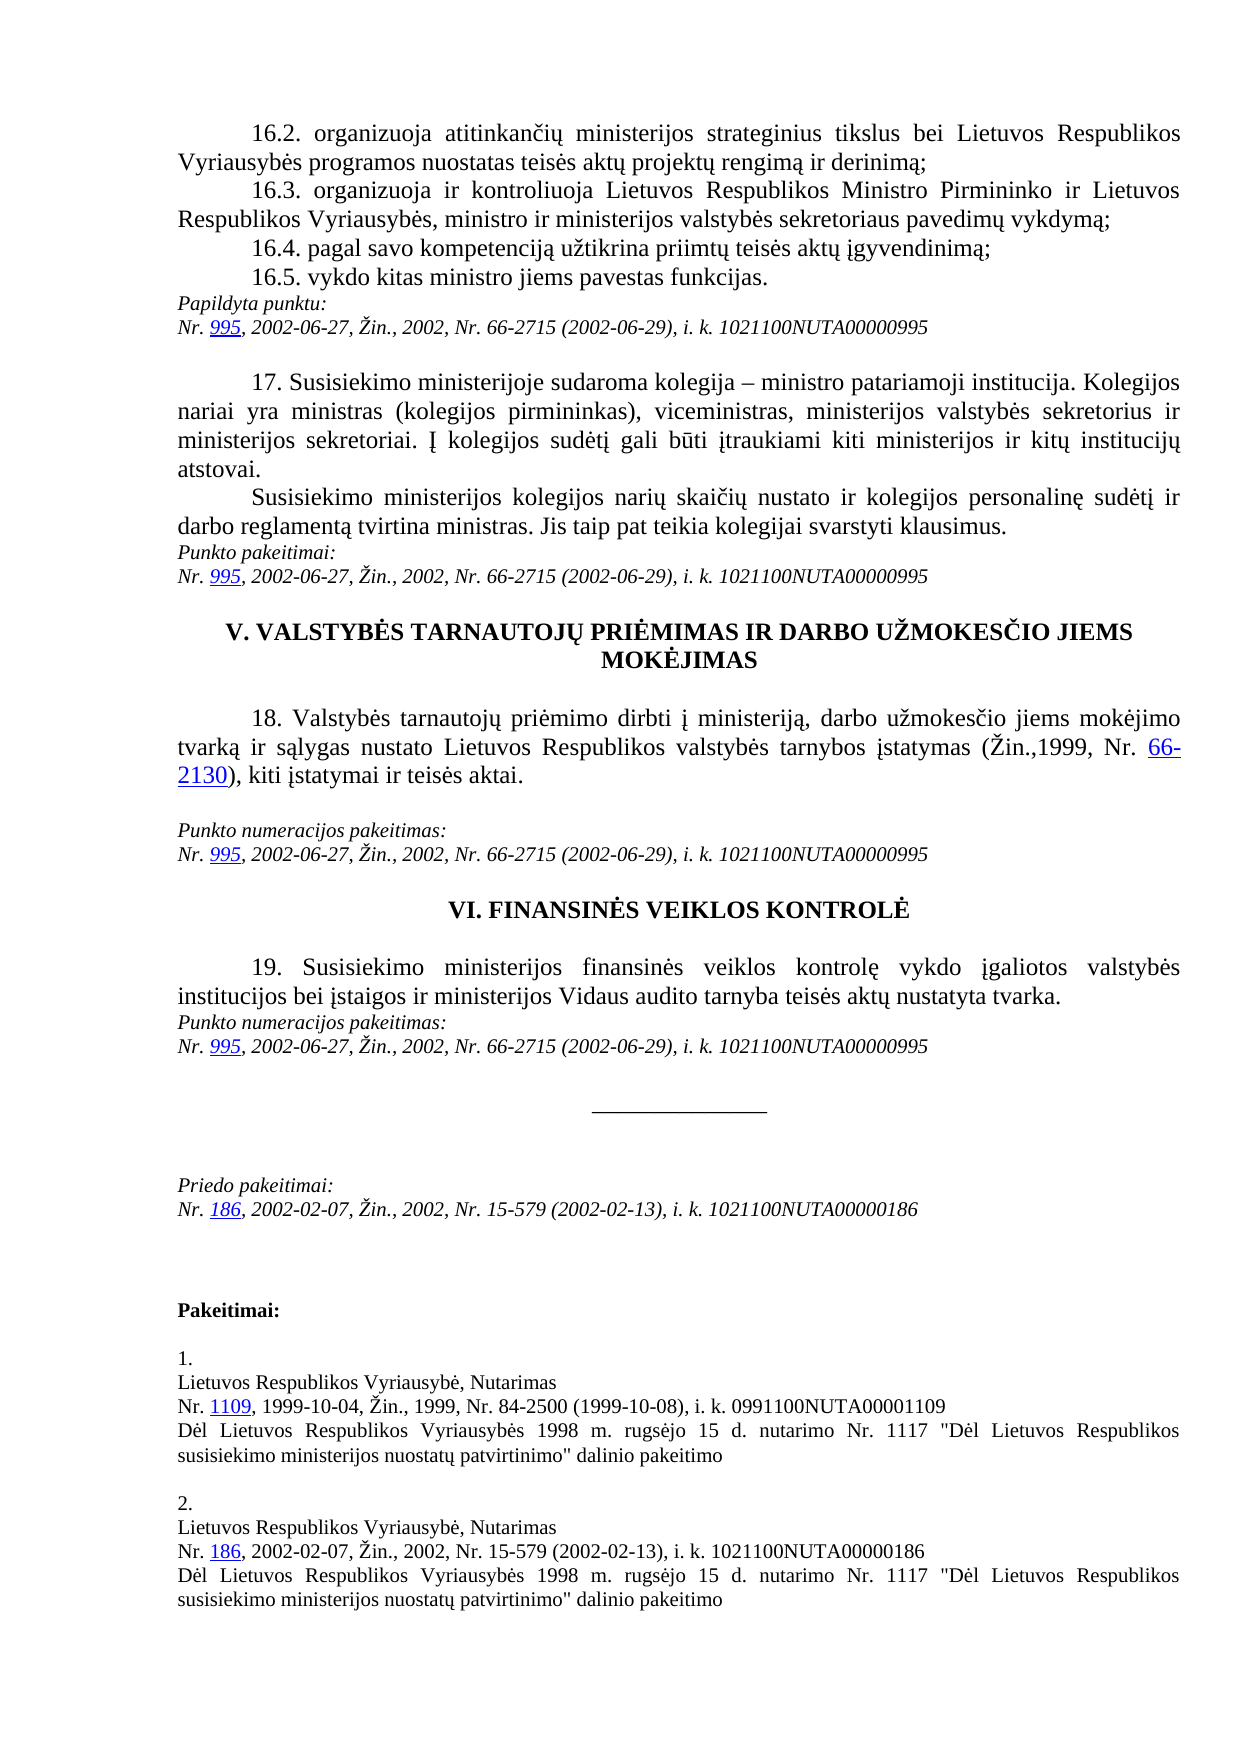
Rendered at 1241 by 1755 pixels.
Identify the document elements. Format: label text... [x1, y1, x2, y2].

text Dėl Lietuvos Respublikos Vyriausybės 1998 m. rugsėjo 15 d. nutarimo Nr. 1117 "Dėl Lietuvos Respublikos susisiekimo ministerijos nuostatų patvirtinimo" dalinio pakeitimo [177, 1563, 1181, 1611]
text ______________ [177, 1087, 1181, 1116]
text Punkto pakeitimai: [177, 540, 1181, 564]
text V. VALSTYBĖS TARNAUTOJŲ PRIĖMIMAS IR DARBO UŽMOKESČIO JIEMS [177, 617, 1181, 646]
text Lietuvos Respublikos Vyriausybė, Nutarimas [177, 1370, 1181, 1394]
text Nr. 995, 2002-06-27, Žin., 2002, Nr. 66-2715 (2002-06-29), i. k. 1021100NUTA00000995 [177, 564, 1181, 588]
text VI. FINANSINĖS VEIKLOS KONTROLĖ [177, 895, 1181, 924]
text Papildyta punktu: [177, 291, 1181, 315]
text 1. [177, 1346, 1181, 1370]
text 17. Susisiekimo ministerijoje sudaroma kolegija – ministro patariamoji institucija. Kolegijos nariai yra ministras (kolegijos pirmininkas), viceministras, ministerijos valstybės sekretorius ir ministerijos sekretoriai. Į kolegijos sudėtį gali būti įtraukiami kiti ministerijos ir kitų institucijų atstovai. [177, 367, 1181, 482]
text Susisiekimo ministerijos kolegijos narių skaičių nustato ir kolegijos personalinę sudėtį ir darbo reglamentą tvirtina ministras. Jis taip pat teikia kolegijai svarstyti klausimus. [177, 482, 1181, 540]
text 2. [177, 1491, 1181, 1515]
text Priedo pakeitimai: [177, 1173, 1181, 1197]
text Nr. 1109, 1999-10-04, Žin., 1999, Nr. 84-2500 (1999-10-08), i. k. 0991100NUTA00001109 [177, 1394, 1181, 1418]
text 16.5. vykdo kitas ministro jiems pavestas funkcijas. [177, 262, 1181, 291]
text 16.3. organizuoja ir kontroliuoja Lietuvos Respublikos Ministro Pirmininko ir Lietuvos Respublikos Vyriausybės, ministro ir ministerijos valstybės sekretoriaus pavedimų vykdymą; [177, 176, 1181, 233]
text Nr. 186, 2002-02-07, Žin., 2002, Nr. 15-579 (2002-02-13), i. k. 1021100NUTA00000186 [177, 1197, 1181, 1221]
text Lietuvos Respublikos Vyriausybė, Nutarimas [177, 1515, 1181, 1539]
text Nr. 995, 2002-06-27, Žin., 2002, Nr. 66-2715 (2002-06-29), i. k. 1021100NUTA00000995 [177, 842, 1181, 866]
text Punkto numeracijos pakeitimas: [177, 1010, 1181, 1034]
text 16.2. organizuoja atitinkančių ministerijos strateginius tikslus bei Lietuvos Respublikos Vyriausybės programos nuostatas teisės aktų projektų rengimą ir derinimą; [177, 118, 1181, 176]
text Nr. 995, 2002-06-27, Žin., 2002, Nr. 66-2715 (2002-06-29), i. k. 1021100NUTA00000995 [177, 1034, 1181, 1058]
text Punkto numeracijos pakeitimas: [177, 818, 1181, 842]
text 16.4. pagal savo kompetenciją užtikrina priimtų teisės aktų įgyvendinimą; [177, 233, 1181, 262]
text Nr. 995, 2002-06-27, Žin., 2002, Nr. 66-2715 (2002-06-29), i. k. 1021100NUTA00000995 [177, 315, 1181, 339]
text 19. Susisiekimo ministerijos finansinės veiklos kontrolę vykdo įgaliotos valstybės institucijos bei įstaigos ir ministerijos Vidaus audito tarnyba teisės aktų nustatyta tvarka. [177, 952, 1181, 1010]
text Nr. 186, 2002-02-07, Žin., 2002, Nr. 15-579 (2002-02-13), i. k. 1021100NUTA00000186 [177, 1539, 1181, 1563]
text Pakeitimai: [177, 1298, 1181, 1322]
text MOKĖJIMAS [177, 646, 1181, 674]
text 18. Valstybės tarnautojų priėmimo dirbti į ministeriją, darbo užmokesčio jiems mokėjimo tvarką ir sąlygas nustato Lietuvos Respublikos valstybės tarnybos įstatymas (Žin.,1999, Nr. 66-2130), kiti įstatymai ir teisės aktai. [177, 703, 1181, 789]
text Dėl Lietuvos Respublikos Vyriausybės 1998 m. rugsėjo 15 d. nutarimo Nr. 1117 "Dėl Lietuvos Respublikos susisiekimo ministerijos nuostatų patvirtinimo" dalinio pakeitimo [177, 1418, 1181, 1467]
